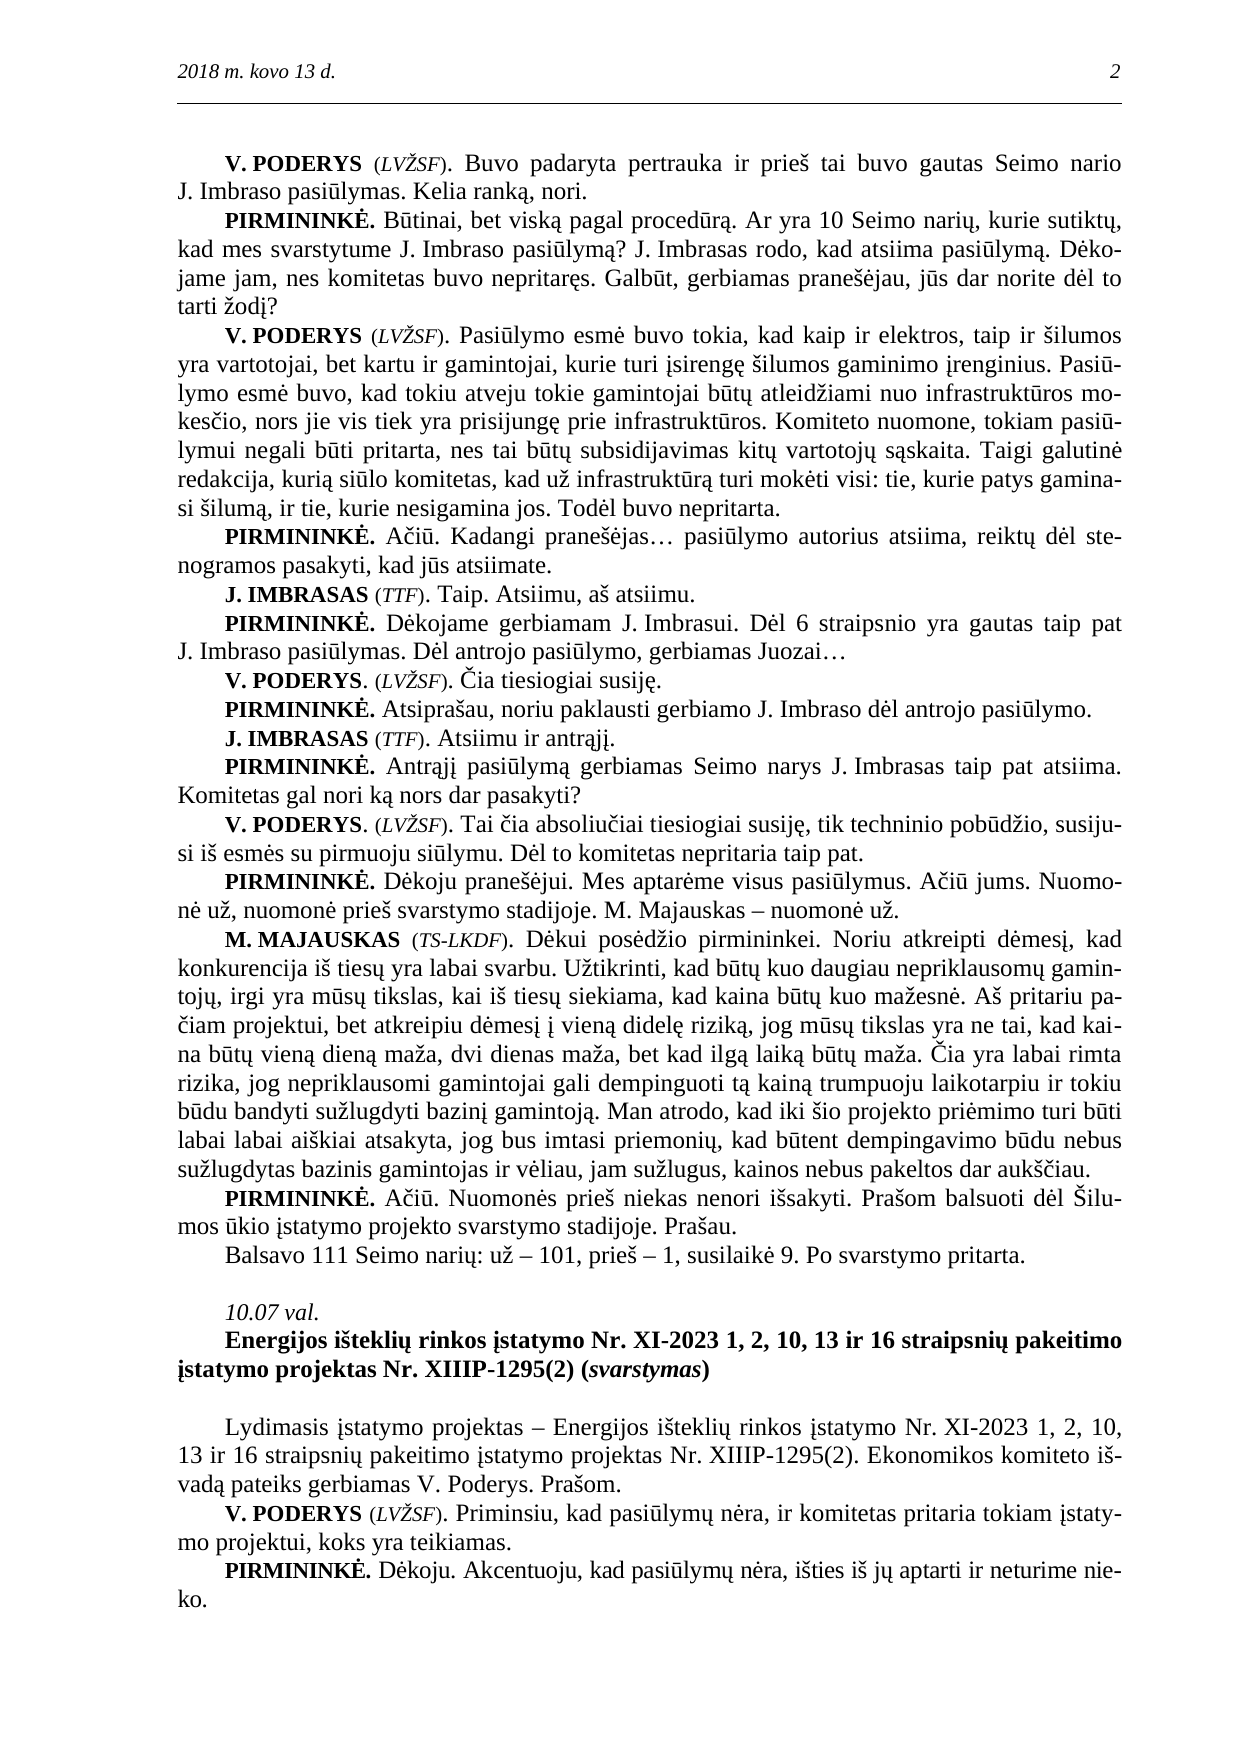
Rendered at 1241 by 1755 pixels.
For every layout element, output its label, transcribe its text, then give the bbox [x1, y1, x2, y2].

text PIRMININKĖ. Dė­ko­ja­me ger­bia­mam J. Imb­ra­sui. Dėl 6 straips­nio yra gau­tas taip pat J. Imb­ra­so pa­siū­ly­mas. Dėl ant­ro­jo pa­siū­ly­mo, ger­bia­mas Juo­zai… [177, 608, 1122, 665]
text M. MAJAUSKAS (TS-LKDF). Dė­kui po­sė­džio pir­mi­nin­kei. No­riu at­kreip­ti dė­me­sį, kad kon­ku­ren­ci­ja iš tie­sų yra la­bai svar­bu. Už­tik­rin­ti, kad bū­tų kuo dau­giau ne­pri­klau­so­mų ga­min­to­jų, ir­gi yra mū­sų tiks­las, kai iš tie­sų sie­kia­ma, kad kai­na bū­tų kuo ma­žes­nė. Aš pri­ta­riu pa­čiam pro­jek­tui, bet at­krei­piu dė­me­sį į vie­ną di­de­lę ri­zi­ką, jog mū­sų tiks­las yra ne tai, kad kai­na bū­tų vie­ną die­ną ma­ža, dvi die­nas ma­ža, bet kad il­gą lai­ką bū­tų ma­ža. Čia yra la­bai rim­ta ri­zi­ka, jog ne­pri­klau­so­mi ga­min­to­jai ga­li dem­pin­guo­ti tą kai­ną trum­puo­ju lai­ko­tar­piu ir to­kiu bū­du ban­dy­ti suž­lug­dy­ti ba­zi­nį ga­min­to­ją. Man at­ro­do, kad iki šio pro­jek­to pri­ėmi­mo tu­ri bū­ti la­bai la­bai aiš­kiai at­sa­ky­ta, jog bus im­ta­si prie­mo­nių, kad bū­tent dem­pin­ga­vi­mo bū­du ne­bus suž­lug­dy­tas ba­zi­nis ga­min­to­jas ir vė­liau, jam suž­lu­gus, kai­nos ne­bus pa­kel­tos dar aukš­čiau. [177, 924, 1122, 1183]
text PIRMININKĖ. Bū­ti­nai, bet vis­ką pa­gal pro­ce­dū­rą. Ar yra 10 Sei­mo na­rių, ku­rie su­tik­tų, kad mes svars­ty­tu­me J. Imb­ra­so pa­siū­ly­mą? J. Imb­ra­sas ro­do, kad at­si­i­ma pa­siū­ly­mą. Dė­ko­jame jam, nes ko­mi­te­tas bu­vo ne­pri­ta­ręs. Gal­būt, ger­bia­mas pra­ne­šė­jau, jūs dar no­ri­te dėl to tar­ti žo­dį? [177, 205, 1122, 320]
text V. PODERYS (LVŽSF). Pa­siū­ly­mo es­mė bu­vo to­kia, kad kaip ir elek­tros, taip ir ši­lu­mos yra var­to­to­jai, bet kar­tu ir ga­min­to­jai, ku­rie tu­ri įsi­ren­gę ši­lu­mos ga­mi­ni­mo įren­gi­nius. Pa­siū­ly­mo es­mė bu­vo, kad to­kiu at­ve­ju to­kie ga­min­to­jai bū­tų at­lei­džia­mi nuo in­fra­struk­tū­ros mo­kes­čio, nors jie vis tiek yra pri­si­jun­gę prie in­fra­struk­tū­ros. Ko­mi­te­to nuo­mo­ne, to­kiam pa­siū­ly­mui ne­ga­li bū­ti pri­tar­ta, nes tai bū­tų sub­si­di­ja­vi­mas ki­tų var­to­to­jų są­skai­ta. Tai­gi ga­lu­ti­nė re­dak­ci­ja, ku­rią siū­lo ko­mi­te­tas, kad už in­fra­struk­tū­rą tu­ri mo­kė­ti vi­si: tie, ku­rie pa­tys ga­mi­na­si ši­lu­mą, ir tie, ku­rie ne­si­ga­mi­na jos. To­dėl bu­vo ne­pri­tar­ta. [177, 320, 1122, 521]
text PIRMININKĖ. Dė­ko­ju. Ak­cen­tuo­ju, kad pa­siū­ly­mų nė­ra, iš­ties iš jų ap­tar­ti ir ne­tu­ri­me nie­ko. [177, 1555, 1122, 1613]
text V. PODERYS. (LVŽSF). Čia tie­sio­giai su­si­ję. [177, 665, 1122, 694]
text V. PODERYS (LVŽSF). Bu­vo pa­da­ry­ta per­trau­ka ir prieš tai bu­vo gau­tas Sei­mo na­rio J. Imb­ra­so pa­siū­ly­mas. Ke­lia ran­ką, no­ri. [177, 148, 1122, 205]
text J. IMBRASAS (TTF). At­si­i­mu ir ant­rą­jį. [177, 723, 1122, 751]
text Bal­sa­vo 111 Sei­mo na­rių: už – 101, prieš – 1, su­si­lai­kė 9. Po svars­ty­mo pri­tar­ta. [177, 1240, 1122, 1269]
text PIRMININKĖ. At­si­pra­šau, no­riu pa­klaus­ti ger­bia­mo J. Imb­ra­so dėl ant­ro­jo pa­siū­ly­mo. [177, 694, 1122, 723]
text V. PODERYS. (LVŽSF). Tai čia ab­so­liu­čiai tie­sio­giai su­si­ję, tik tech­ni­nio po­bū­džio, su­si­ju­si iš es­mės su pir­muo­ju siū­ly­mu. Dėl to ko­mi­te­tas ne­pri­ta­ria taip pat. [177, 809, 1122, 866]
text Ener­gi­jos iš­tek­lių rin­kos įsta­ty­mo Nr. XI-2023 1, 2, 10, 13 ir 16 straips­nių pa­kei­ti­mo įsta­ty­mo pro­jek­tas Nr. XIIIP-1295(2) (svars­ty­mas) [177, 1325, 1122, 1383]
text PIRMININKĖ. Ant­rą­jį pa­siū­ly­mą ger­bia­mas Sei­mo na­rys J. Imb­ra­sas taip pat at­si­i­ma. Ko­mi­te­tas gal no­ri ką nors dar pa­sa­ky­ti? [177, 751, 1122, 809]
text PIRMININKĖ. Dė­ko­ju pra­ne­šė­jui. Mes ap­ta­rė­me vi­sus pa­siū­ly­mus. Ačiū jums. Nuo­mo­nė už, nuo­mo­nė prieš svars­ty­mo sta­di­jo­je. M. Ma­jaus­kas – nuo­mo­nė už. [177, 866, 1122, 924]
text PIRMININKĖ. Ačiū. Nuo­mo­nės prieš nie­kas ne­no­ri iš­sa­ky­ti. Pra­šom bal­suo­ti dėl Ši­lu­mos ūkio įsta­ty­mo pro­jek­to svars­ty­mo sta­di­jo­je. Pra­šau. [177, 1183, 1122, 1240]
text V. PODERYS (LVŽSF). Pri­min­siu, kad pa­siū­ly­mų nė­ra, ir ko­mi­te­tas pri­ta­ria to­kiam įsta­ty­mo pro­jek­tui, koks yra tei­kia­mas. [177, 1498, 1122, 1555]
text Ly­di­ma­sis įsta­ty­mo pro­jek­tas – Ener­gi­jos iš­tek­lių rin­kos įsta­ty­mo Nr. XI-2023 1, 2, 10, 13 ir 16 straips­nių pa­kei­ti­mo įsta­ty­mo pro­jek­tas Nr. XIIIP-1295(2). Eko­no­mi­kos ko­mi­te­to iš­va­dą pa­teiks ger­bia­mas V. Po­de­rys. Pra­šom. [177, 1412, 1122, 1498]
text J. IMBRASAS (TTF). Taip. At­si­i­mu, aš at­si­i­mu. [177, 579, 1122, 608]
text 10.07 val. [224, 1298, 1122, 1325]
text PIRMININKĖ. Ačiū. Ka­dan­gi pra­ne­šė­jas… pa­siū­ly­mo au­to­rius at­si­i­ma, reik­tų dėl ste­nog­ra­mos pa­sa­ky­ti, kad jūs at­si­i­ma­te. [177, 521, 1122, 579]
